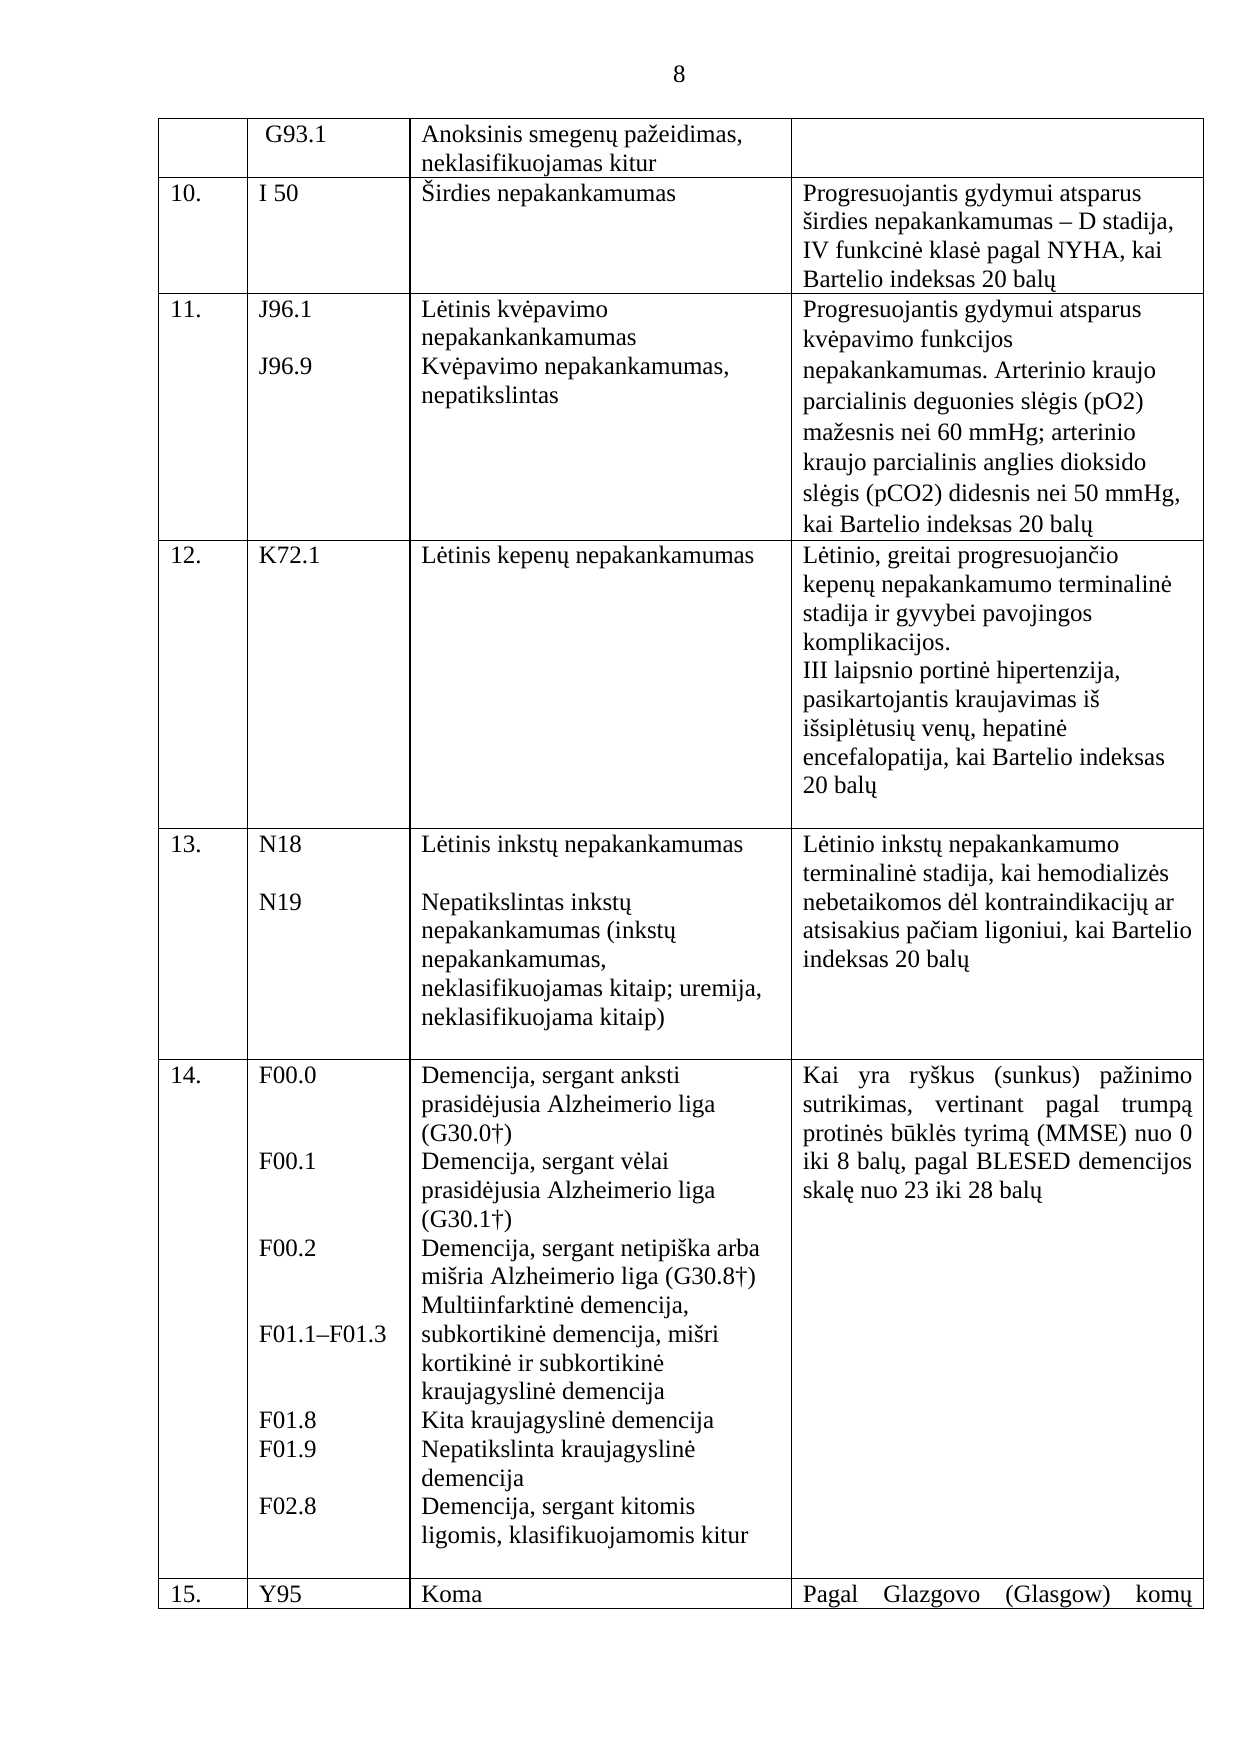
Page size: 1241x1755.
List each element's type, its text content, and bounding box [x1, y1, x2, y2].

table_cell 14. [159, 1060, 247, 1578]
table_cell I 50 [248, 178, 409, 293]
table_cell 10. [159, 178, 247, 293]
table_cell G93.1 [248, 119, 409, 177]
table_cell Širdies nepakankamumas [411, 178, 791, 293]
table_cell Lėtinis inkstų nepakankamumas Nepatikslintas inkstų nepakankamumas (inkstų nepakankamumas, neklasifikuojamas kitaip; uremija, neklasifikuojama kitaip) [411, 829, 791, 1059]
table_cell Progresuojantis gydymui atsparus kvėpavimo funkcijos nepakankamumas. Arterinio kraujo parcialinis deguonies slėgis (pO2) mažesnis nei 60 mmHg; arterinio kraujo parcialinis anglies dioksido slėgis (pCO2) didesnis nei 50 mmHg, kai Bartelio indeksas 20 balų [792, 294, 1203, 539]
table_cell 15. [159, 1579, 247, 1607]
table_cell F00.0 F00.1 F00.2 F01.1–F01.3 F01.8 F01.9 F02.8 [248, 1060, 409, 1578]
table_cell Pagal Glazgovo (Glasgow) komų [792, 1579, 1203, 1607]
table_cell 12. [159, 541, 247, 828]
table_cell Lėtinis kepenų nepakankamumas [411, 541, 791, 828]
table_cell Lėtinio inkstų nepakankamumo terminalinė stadija, kai hemodializės nebetaikomos dėl kontraindikacijų ar atsisakius pačiam ligoniui, kai Bartelio indeksas 20 balų [792, 829, 1203, 1059]
table_cell 13. [159, 829, 247, 1059]
table_cell Y95 [248, 1579, 409, 1607]
table_cell Lėtinis kvėpavimo nepakankankamumas Kvėpavimo nepakankamumas, nepatikslintas [411, 294, 791, 539]
table_cell Anoksinis smegenų pažeidimas, neklasifikuojamas kitur [411, 119, 791, 177]
table_cell [792, 119, 1203, 177]
table_cell Lėtinio, greitai progresuojančio kepenų nepakankamumo terminalinė stadija ir gyvybei pavojingos komplikacijos. III laipsnio portinė hipertenzija, pasikartojantis kraujavimas iš išsiplėtusių venų, hepatinė encefalopatija, kai Bartelio indeksas 20 balų [792, 541, 1203, 828]
table_cell Demencija, sergant anksti prasidėjusia Alzheimerio liga (G30.0†) Demencija, sergant vėlai prasidėjusia Alzheimerio liga (G30.1†) Demencija, sergant netipiška arba mišria Alzheimerio liga (G30.8†) Multiinfarktinė demencija, subkortikinė demencija, mišri kortikinė ir subkortikinė kraujagyslinė demencija Kita kraujagyslinė demencija Nepatikslinta kraujagyslinė demencija Demencija, sergant kitomis ligomis, klasifikuojamomis kitur [411, 1060, 791, 1578]
table_cell N18 N19 [248, 829, 409, 1059]
table_cell Kai yra ryškus (sunkus) pažinimo sutrikimas, vertinant pagal trumpą protinės būklės tyrimą (MMSE) nuo 0 iki 8 balų, pagal BLESED demencijos skalę nuo 23 iki 28 balų [792, 1060, 1203, 1578]
table_cell Koma [411, 1579, 791, 1607]
table_cell K72.1 [248, 541, 409, 828]
table_cell [159, 119, 247, 177]
table_cell 11. [159, 294, 247, 539]
table_cell Progresuojantis gydymui atsparus širdies nepakankamumas – D stadija, IV funkcinė klasė pagal NYHA, kai Bartelio indeksas 20 balų [792, 178, 1203, 293]
table_cell J96.1 J96.9 [248, 294, 409, 539]
